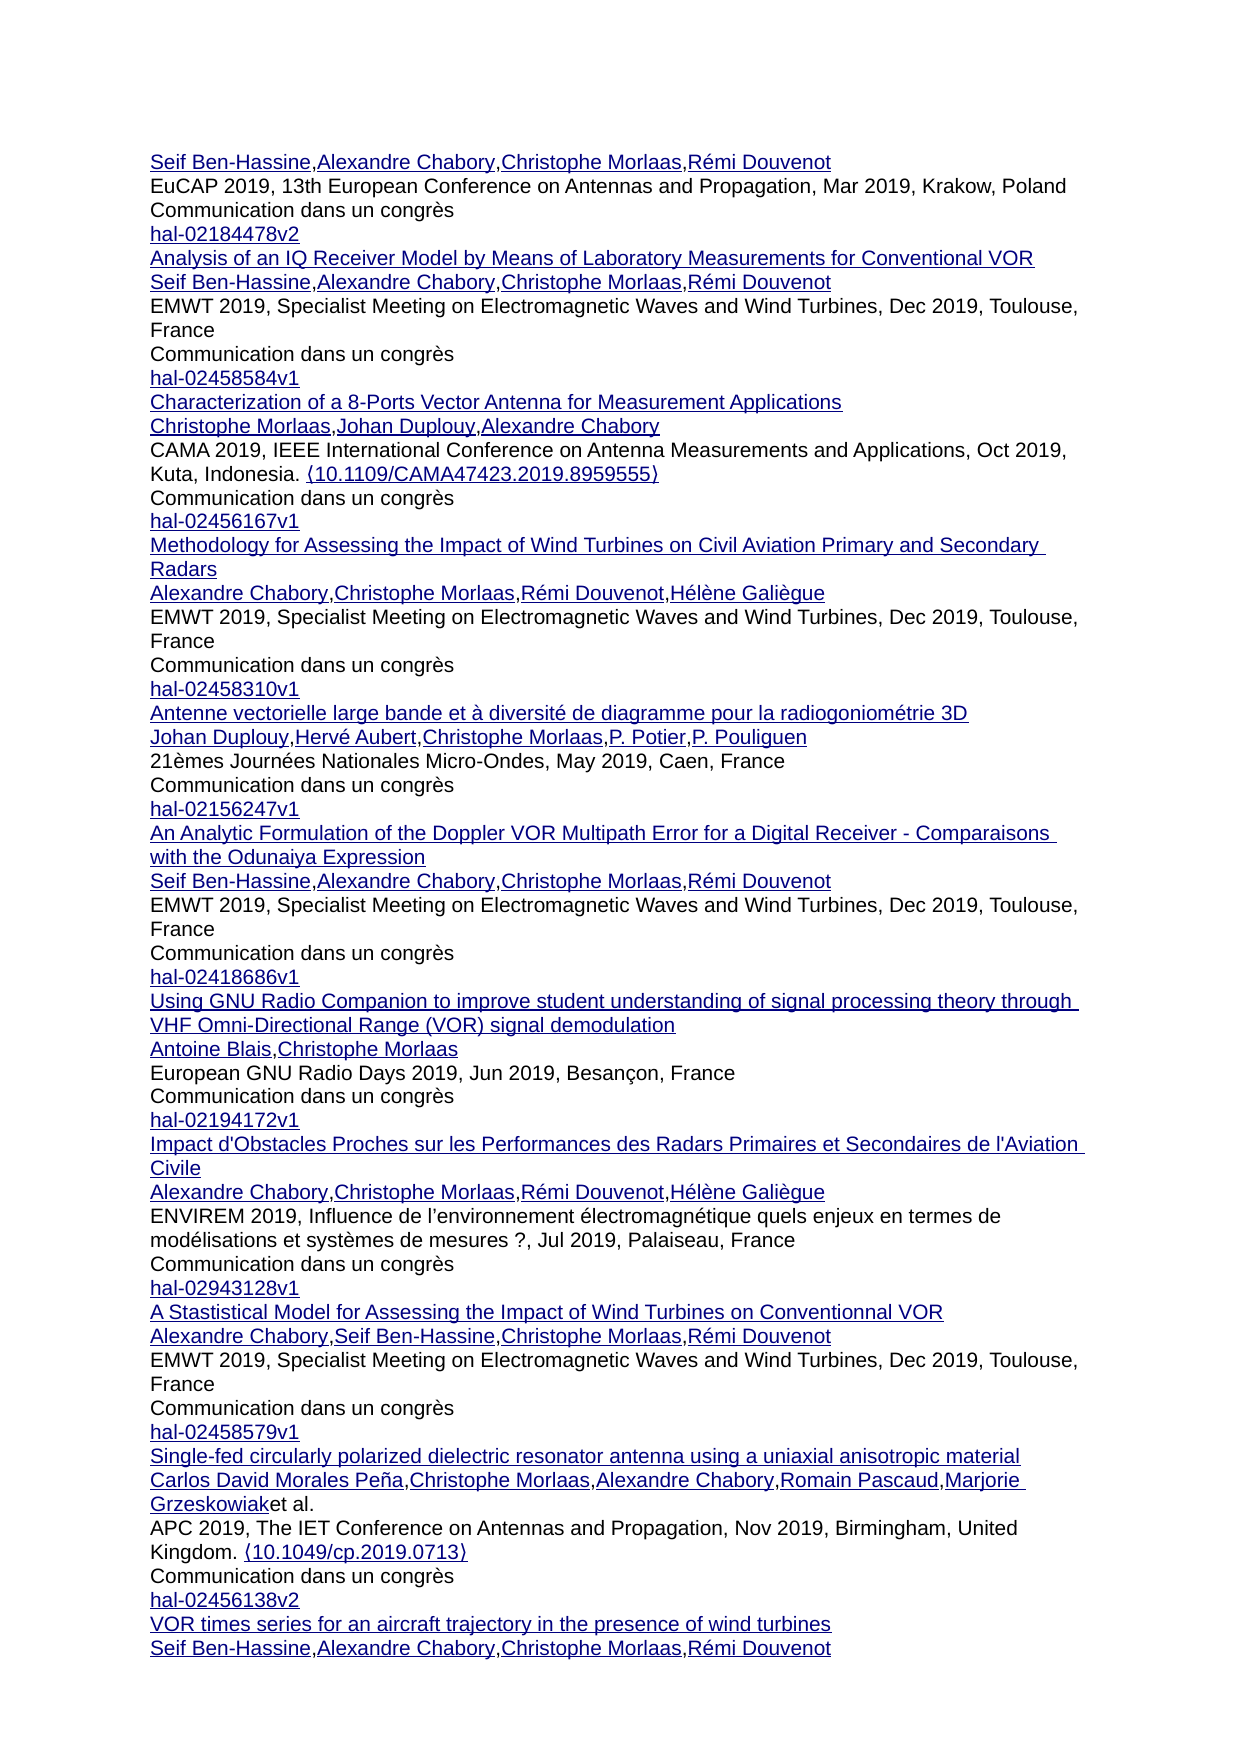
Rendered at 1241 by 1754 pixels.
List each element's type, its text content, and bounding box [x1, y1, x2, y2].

table_cell Characterization of a 8-Ports Vector Antenna for Measurement Applications Christophe Morlaas,Johan Duplouy,Alexandre Chabory CAMA 2019, IEEE International Conference on Antenna Measurements and Applications, Oct 2019, Kuta, Indonesia. ⟨10.1109/CAMA47423.2019.8959555⟩ Communication dans un congrès hal-02456167v1 [150, 390, 1090, 533]
table_cell Antenne vectorielle large bande et à diversité de diagramme pour la radiogoniométrie 3D Johan Duplouy,Hervé Aubert,Christophe Morlaas,P. Potier,P. Pouliguen 21èmes Journées Nationales Micro-Ondes, May 2019, Caen, France Communication dans un congrès hal-02156247v1 [150, 701, 1090, 821]
table_cell Analysis of an IQ Receiver Model by Means of Laboratory Measurements for Conventional VOR Seif Ben-Hassine,Alexandre Chabory,Christophe Morlaas,Rémi Douvenot EMWT 2019, Specialist Meeting on Electromagnetic Waves and Wind Turbines, Dec 2019, Toulouse, France Communication dans un congrès hal-02458584v1 [150, 246, 1090, 389]
table_cell Seif Ben-Hassine,Alexandre Chabory,Christophe Morlaas,Rémi Douvenot EuCAP 2019, 13th European Conference on Antennas and Propagation, Mar 2019, Krakow, Poland Communication dans un congrès hal-02184478v2 [150, 150, 1090, 246]
table_cell A Stastistical Model for Assessing the Impact of Wind Turbines on Conventionnal VOR Alexandre Chabory,Seif Ben-Hassine,Christophe Morlaas,Rémi Douvenot EMWT 2019, Specialist Meeting on Electromagnetic Waves and Wind Turbines, Dec 2019, Toulouse, France Communication dans un congrès hal-02458579v1 [150, 1300, 1090, 1444]
table_cell VOR times series for an aircraft trajectory in the presence of wind turbines Seif Ben-Hassine,Alexandre Chabory,Christophe Morlaas,Rémi Douvenot [150, 1611, 1090, 1659]
table_cell Using GNU Radio Companion to improve student understanding of signal processing theory through VHF Omni-Directional Range (VOR) signal demodulation Antoine Blais,Christophe Morlaas European GNU Radio Days 2019, Jun 2019, Besançon, France Communication dans un congrès hal-02194172v1 [150, 989, 1090, 1132]
table_cell An Analytic Formulation of the Doppler VOR Multipath Error for a Digital Receiver - Comparaisons with the Odunaiya Expression Seif Ben-Hassine,Alexandre Chabory,Christophe Morlaas,Rémi Douvenot EMWT 2019, Specialist Meeting on Electromagnetic Waves and Wind Turbines, Dec 2019, Toulouse, France Communication dans un congrès hal-02418686v1 [150, 821, 1090, 988]
table_cell Single-fed circularly polarized dielectric resonator antenna using a uniaxial anisotropic material Carlos David Morales Peña,Christophe Morlaas,Alexandre Chabory,Romain Pascaud,Marjorie Grzeskowiaket al. APC 2019, The IET Conference on Antennas and Propagation, Nov 2019, Birmingham, United Kingdom. ⟨10.1049/cp.2019.0713⟩ Communication dans un congrès hal-02456138v2 [150, 1444, 1090, 1611]
table_cell Impact d'Obstacles Proches sur les Performances des Radars Primaires et Secondaires de l'Aviation Civile Alexandre Chabory,Christophe Morlaas,Rémi Douvenot,Hélène Galiègue ENVIREM 2019, Influence de l’environnement électromagnétique quels enjeux en termes de modélisations et systèmes de mesures ?, Jul 2019, Palaiseau, France Communication dans un congrès hal-02943128v1 [150, 1132, 1090, 1300]
table_cell Methodology for Assessing the Impact of Wind Turbines on Civil Aviation Primary and Secondary Radars Alexandre Chabory,Christophe Morlaas,Rémi Douvenot,Hélène Galiègue EMWT 2019, Specialist Meeting on Electromagnetic Waves and Wind Turbines, Dec 2019, Toulouse, France Communication dans un congrès hal-02458310v1 [150, 533, 1090, 701]
